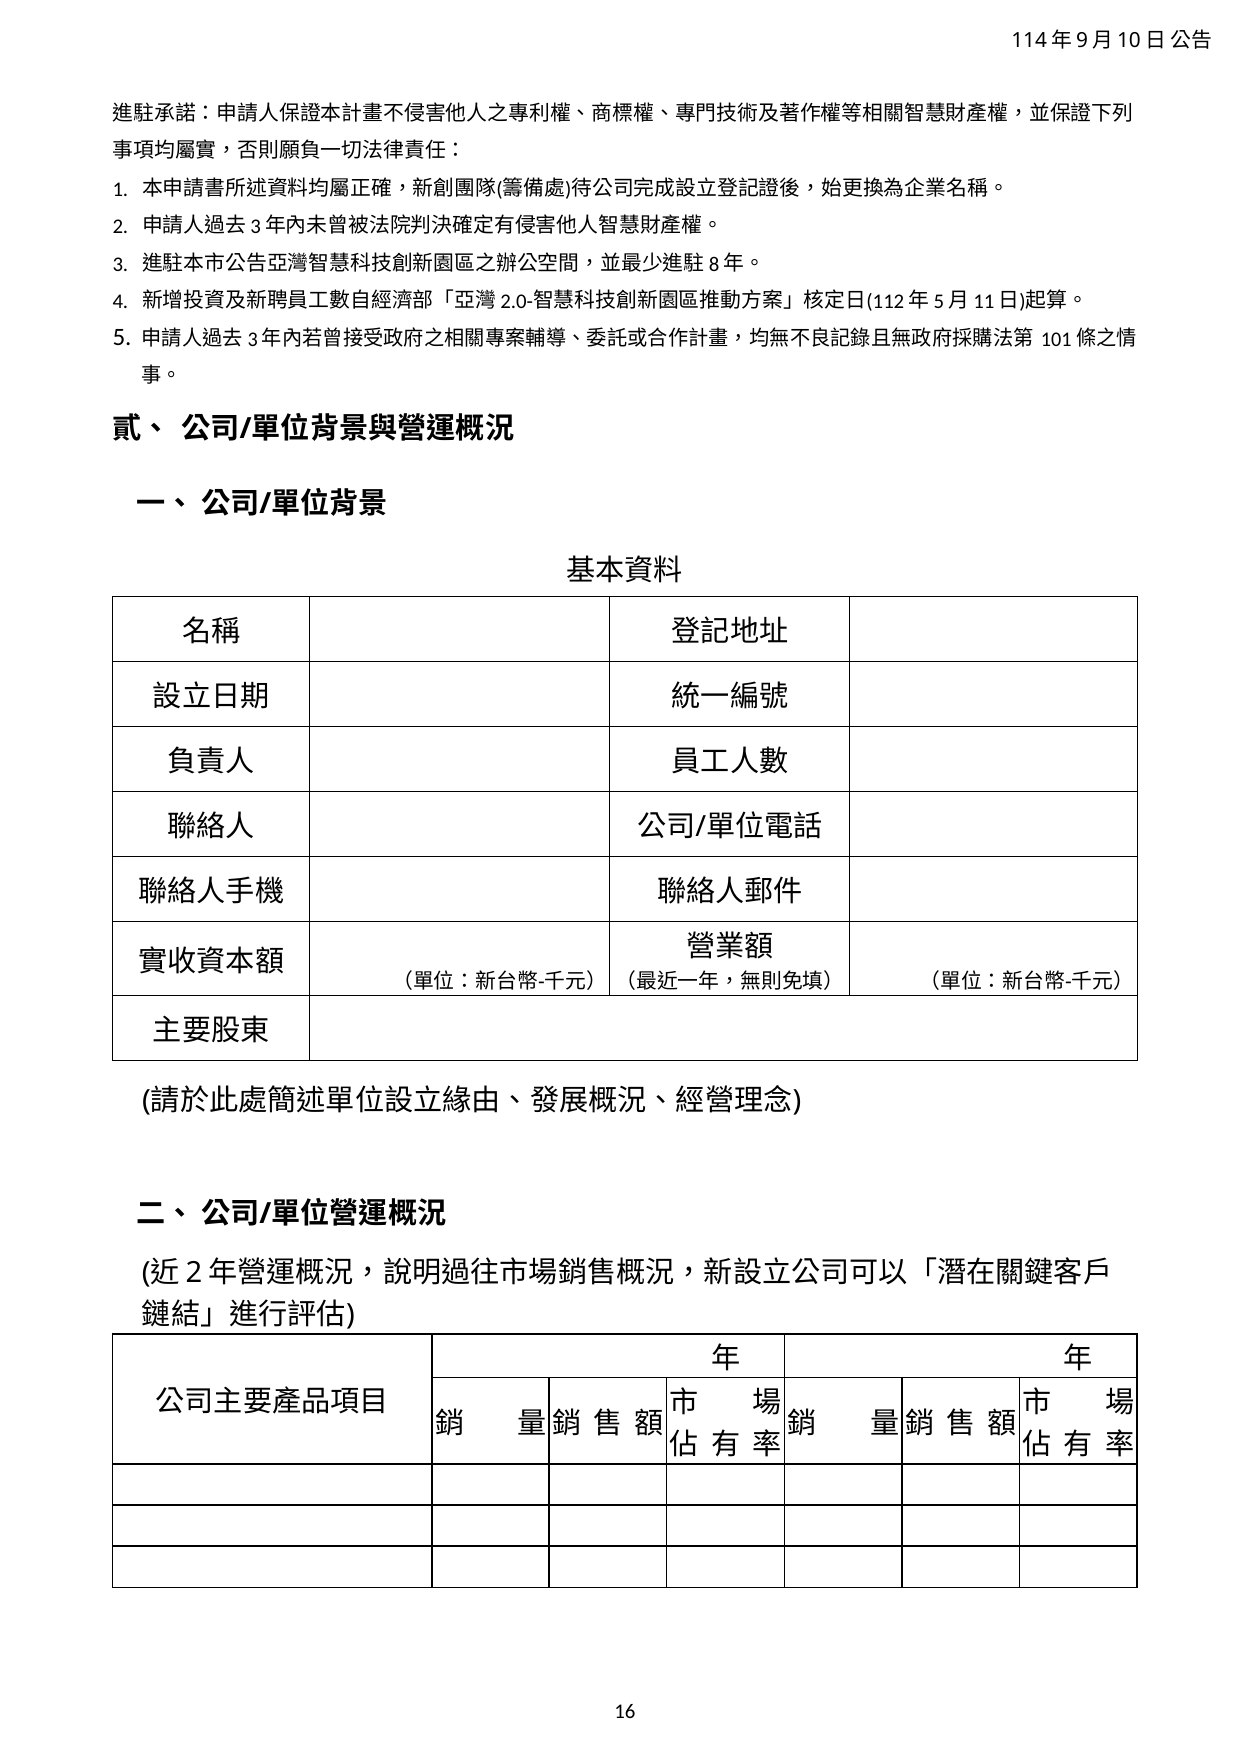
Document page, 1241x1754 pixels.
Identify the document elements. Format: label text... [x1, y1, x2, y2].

list 本申請書所述資料均屬正確，新創團隊(籌備處)待公司完成設立登記證後，始更換為企業名稱。 [112, 164, 1137, 201]
table_cell [785, 1506, 901, 1545]
text 進駐承諾：申請人保證本計畫不侵害他人之專利權、商標權、專門技術及著作權等相關智慧財產權，並保證下列事項均屬實，否則願負一切法律責任： [112, 89, 1137, 164]
table_cell [850, 727, 1137, 791]
table_cell [310, 597, 609, 661]
table_header 年 [667, 1335, 784, 1377]
list 申請人過去3年內若曾接受政府之相關專案輔導、委託或合作計畫，均無不良記錄且無政府採購法第101條之情事。 [112, 314, 1137, 389]
table_cell [667, 1506, 784, 1545]
table_cell [433, 1506, 548, 1545]
table_cell [310, 996, 1137, 1059]
table_cell [667, 1547, 784, 1587]
table_cell [785, 1547, 901, 1587]
table_cell [903, 1547, 1019, 1587]
list 申請人過去3年內未曾被法院判決確定有侵害他人智慧財產權。 [112, 201, 1137, 239]
table_cell （單位：新台幣-千元） [850, 922, 1137, 994]
table_cell [113, 1465, 431, 1504]
table_cell （單位：新台幣-千元） [310, 922, 609, 994]
table_cell [1020, 1506, 1136, 1545]
table_cell 設立日期 [113, 662, 309, 726]
table_header 年 [1020, 1335, 1136, 1377]
text (近2年營運概況，說明過往市場銷售概況，新設立公司可以「潛在關鍵客戶鏈結」進行評估) [142, 1248, 1137, 1333]
table_cell 公司/單位電話 [610, 792, 849, 856]
table_cell [550, 1547, 666, 1587]
table_cell [850, 792, 1137, 856]
table_cell 聯絡人 [113, 792, 309, 856]
table_cell 銷量 [785, 1378, 901, 1463]
table_cell 名稱 [113, 597, 309, 661]
table_cell [310, 792, 609, 856]
table_cell 負責人 [113, 727, 309, 791]
table_cell [903, 1465, 1019, 1504]
list 進駐本市公告亞灣智慧科技創新園區之辦公空間，並最少進駐8年。 [112, 239, 1137, 276]
table_cell [850, 662, 1137, 726]
table_header 公司主要產品項目 [113, 1335, 431, 1463]
subtitle 公司/單位背景與營運概況 [112, 389, 1137, 464]
table_cell 聯絡人手機 [113, 857, 309, 921]
table_cell [1020, 1547, 1136, 1587]
table_cell [433, 1465, 548, 1504]
table_cell [903, 1506, 1019, 1545]
table_cell 銷售額 [550, 1378, 666, 1463]
table_cell 市場 佔有率 [1020, 1378, 1136, 1463]
table_cell 聯絡人郵件 [610, 857, 849, 921]
table_cell 市場 佔有率 [667, 1378, 784, 1463]
subtitle 公司/單位背景 [136, 464, 1137, 539]
table_cell [113, 1506, 431, 1545]
table_cell [550, 1465, 666, 1504]
text (請於此處簡述單位設立緣由、發展概況、經營理念) [142, 1061, 1137, 1136]
table_cell 員工人數 [610, 727, 849, 791]
table_cell [310, 662, 609, 726]
table_header [785, 1335, 1019, 1377]
table_cell 銷量 [433, 1378, 548, 1463]
table_cell 主要股東 [113, 996, 309, 1059]
table_cell [785, 1465, 901, 1504]
table_cell [1020, 1465, 1136, 1504]
table_header [433, 1335, 667, 1377]
table_cell 銷售額 [903, 1378, 1019, 1463]
table_header 基本資料 [112, 539, 1137, 596]
table_cell 實收資本額 [113, 922, 309, 994]
table_cell [850, 597, 1137, 661]
list 新增投資及新聘員工數自經濟部「亞灣2.0-智慧科技創新園區推動方案」核定日(112年5月11日)起算。 [112, 276, 1137, 314]
table_cell [113, 1547, 431, 1587]
table_cell [850, 857, 1137, 921]
table_cell [310, 727, 609, 791]
table_cell 統一編號 [610, 662, 849, 726]
table_cell 登記地址 [610, 597, 849, 661]
subtitle 公司/單位營運概況 [136, 1173, 1137, 1248]
table_cell [310, 857, 609, 921]
table_cell 營業額 （最近一年，無則免填） [610, 922, 849, 994]
table_cell [433, 1547, 548, 1587]
table_cell [667, 1465, 784, 1504]
table_cell [550, 1506, 666, 1545]
